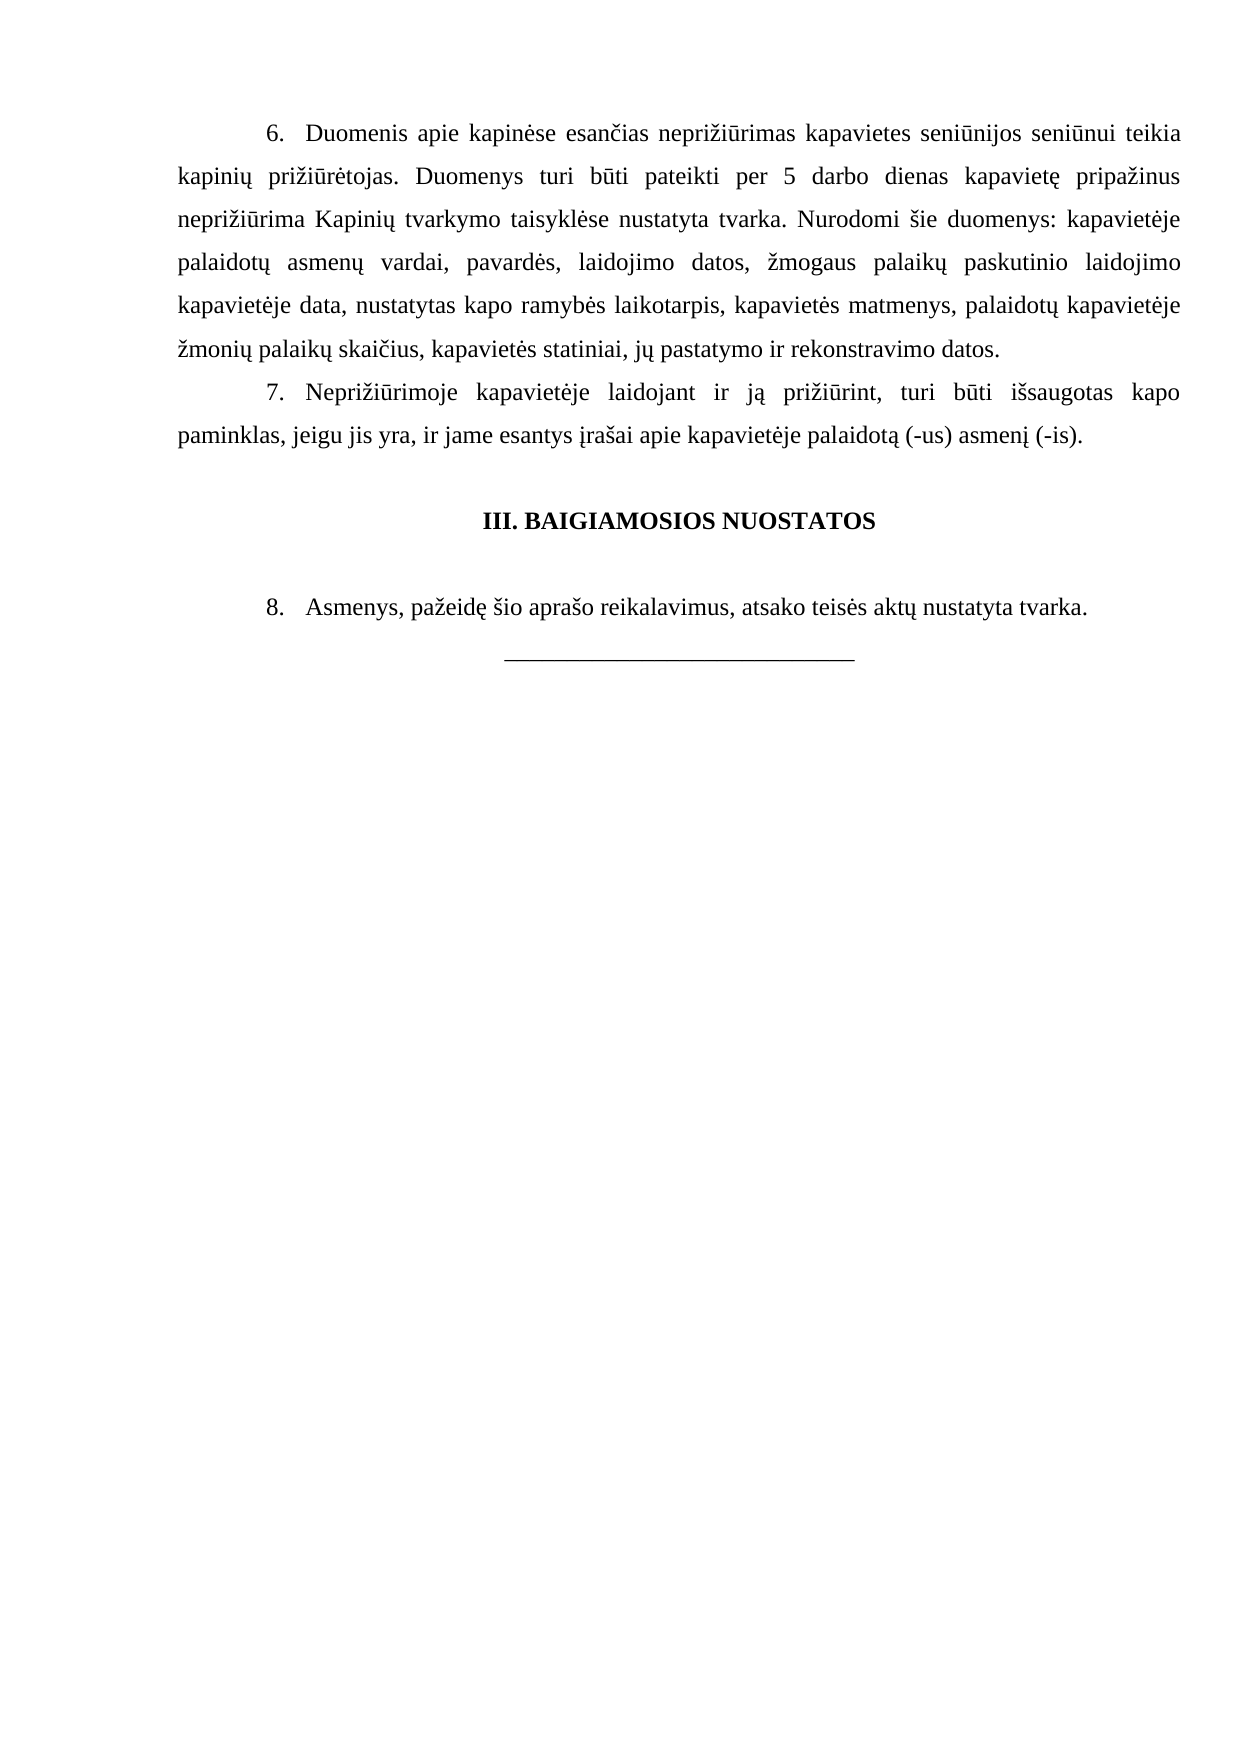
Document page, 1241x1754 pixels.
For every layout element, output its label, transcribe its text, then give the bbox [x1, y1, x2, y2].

text ____________________________ [177, 636, 1181, 664]
text 6. Duomenis apie kapinėse esančias neprižiūrimas kapavietes seniūnijos seniūnui teikia kapinių prižiūrėtojas. Duomenys turi būti pateikti per 5 darbo dienas kapavietę pripažinus neprižiūrima Kapinių tvarkymo taisyklėse nustatyta tvarka. Nurodomi šie duomenys: kapavietėje palaidotų asmenų vardai, pavardės, laidojimo datos, žmogaus palaikų paskutinio laidojimo kapavietėje data, nustatytas kapo ramybės laikotarpis, kapavietės matmenys, palaidotų kapavietėje žmonių palaikų skaičius, kapavietės statiniai, jų pastatymo ir rekonstravimo datos. [177, 118, 1181, 362]
text 8. Asmenys, pažeidę šio aprašo reikalavimus, atsako teisės aktų nustatyta tvarka. [177, 592, 1181, 621]
text III. BAIGIAMOSIOS NUOSTATOS [177, 506, 1181, 535]
text 7. Neprižiūrimoje kapavietėje laidojant ir ją prižiūrint, turi būti išsaugotas kapo paminklas, jeigu jis yra, ir jame esantys įrašai apie kapavietėje palaidotą (-us) asmenį (-is). [177, 377, 1181, 449]
